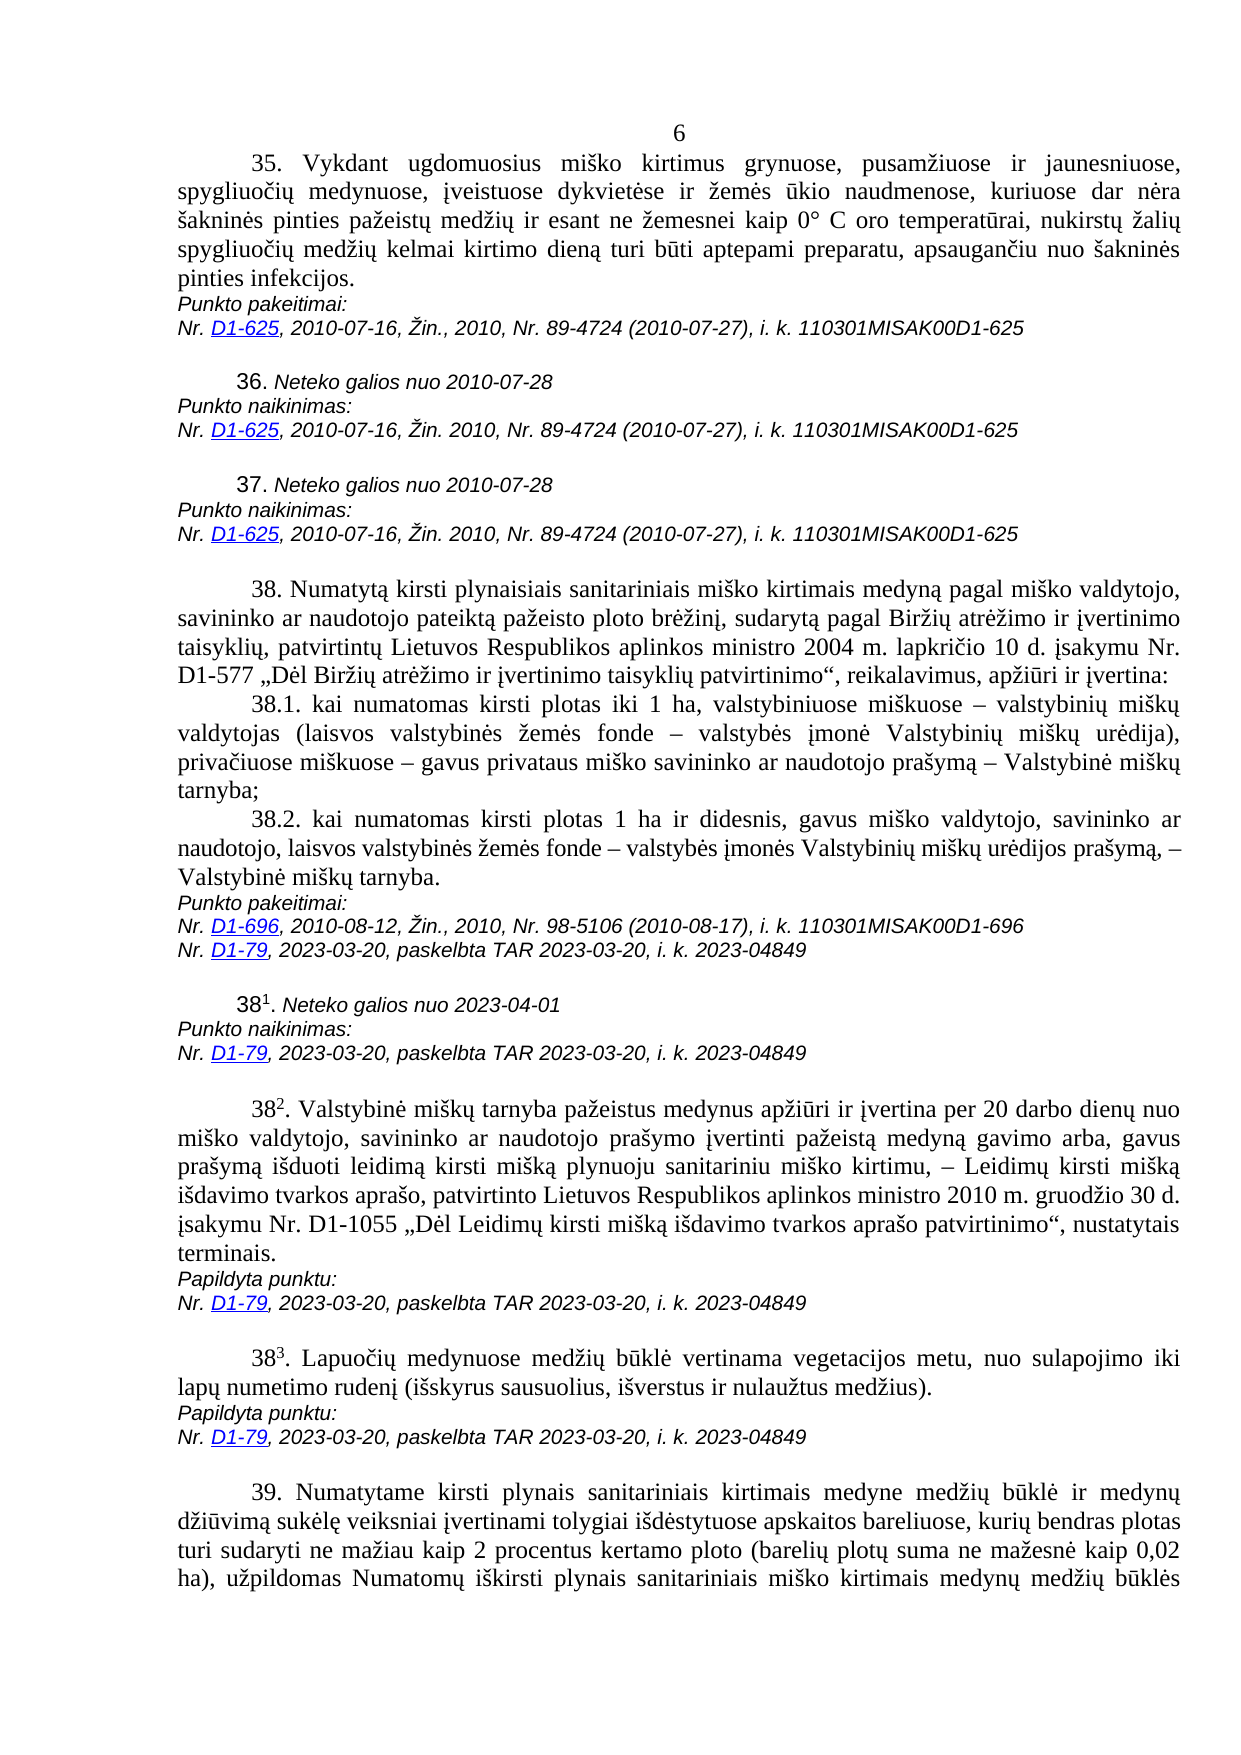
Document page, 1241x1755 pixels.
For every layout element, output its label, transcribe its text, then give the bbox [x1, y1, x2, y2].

text Punkto naikinimas: [177, 1017, 1181, 1041]
text 383. Lapuočių medynuose medžių būklė vertinama vegetacijos metu, nuo sulapojimo iki lapų numetimo rudenį (išskyrus sausuolius, išverstus ir nulaužtus medžius). [177, 1343, 1181, 1401]
text 36. Neteko galios nuo 2010-07-28 [177, 368, 1181, 394]
text Nr. D1-79, 2023-03-20, paskelbta TAR 2023-03-20, i. k. 2023-04849 [177, 1041, 1181, 1065]
text Punkto naikinimas: [177, 394, 1181, 418]
text 39. Numatytame kirsti plynais sanitariniais kirtimais medyne medžių būklė ir medynų džiūvimą sukėlę veiksniai įvertinami tolygiai išdėstytuose apskaitos bareliuose, kurių bendras plotas turi sudaryti ne mažiau kaip 2 procentus kertamo ploto (barelių plotų suma ne mažesnė kaip 0,02 ha), užpildomas Numatomų iškirsti plynais sanitariniais miško kirtimais medynų medžių būklės [177, 1477, 1181, 1592]
text Nr. D1-79, 2023-03-20, paskelbta TAR 2023-03-20, i. k. 2023-04849 [177, 938, 1181, 962]
text 38. Numatytą kirsti plynaisiais sanitariniais miško kirtimais medyną pagal miško valdytojo, savininko ar naudotojo pateiktą pažeisto ploto brėžinį, sudarytą pagal Biržių atrėžimo ir įvertinimo taisyklių, patvirtintų Lietuvos Respublikos aplinkos ministro 2004 m. lapkričio 10 d. įsakymu Nr. D1-577 „Dėl Biržių atrėžimo ir įvertinimo taisyklių patvirtinimo“, reikalavimus, apžiūri ir įvertina: [177, 574, 1181, 689]
text 37. Neteko galios nuo 2010-07-28 [177, 471, 1181, 497]
text 38.2. kai numatomas kirsti plotas 1 ha ir didesnis, gavus miško valdytojo, savininko ar naudotojo, laisvos valstybinės žemės fonde – valstybės įmonės Valstybinių miškų urėdijos prašymą, – Valstybinė miškų tarnyba. [177, 804, 1181, 890]
text Nr. D1-625, 2010-07-16, Žin., 2010, Nr. 89-4724 (2010-07-27), i. k. 110301MISAK00D1-625 [177, 315, 1181, 339]
text Punkto naikinimas: [177, 497, 1181, 521]
text Nr. D1-696, 2010-08-12, Žin., 2010, Nr. 98-5106 (2010-08-17), i. k. 110301MISAK00D1-696 [177, 914, 1181, 938]
text 381. Neteko galios nuo 2023-04-01 [177, 991, 1181, 1017]
text Papildyta punktu: [177, 1401, 1181, 1424]
text Nr. D1-625, 2010-07-16, Žin. 2010, Nr. 89-4724 (2010-07-27), i. k. 110301MISAK00D1-625 [177, 521, 1181, 545]
text Nr. D1-79, 2023-03-20, paskelbta TAR 2023-03-20, i. k. 2023-04849 [177, 1424, 1181, 1448]
text Nr. D1-79, 2023-03-20, paskelbta TAR 2023-03-20, i. k. 2023-04849 [177, 1290, 1181, 1314]
text Punkto pakeitimai: [177, 291, 1181, 315]
text Nr. D1-625, 2010-07-16, Žin. 2010, Nr. 89-4724 (2010-07-27), i. k. 110301MISAK00D1-625 [177, 418, 1181, 442]
text Punkto pakeitimai: [177, 890, 1181, 914]
text 35. Vykdant ugdomuosius miško kirtimus grynuose, pusamžiuose ir jaunesniuose, spygliuočių medynuose, įveistuose dykvietėse ir žemės ūkio naudmenose, kuriuose dar nėra šakninės pinties pažeistų medžių ir esant ne žemesnei kaip 0° C oro temperatūrai, nukirstų žalių spygliuočių medžių kelmai kirtimo dieną turi būti aptepami preparatu, apsaugančiu nuo šakninės pinties infekcijos. [177, 148, 1181, 291]
text 382. Valstybinė miškų tarnyba pažeistus medynus apžiūri ir įvertina per 20 darbo dienų nuo miško valdytojo, savininko ar naudotojo prašymo įvertinti pažeistą medyną gavimo arba, gavus prašymą išduoti leidimą kirsti mišką plynuoju sanitariniu miško kirtimu, – Leidimų kirsti mišką išdavimo tvarkos aprašo, patvirtinto Lietuvos Respublikos aplinkos ministro 2010 m. gruodžio 30 d. įsakymu Nr. D1-1055 „Dėl Leidimų kirsti mišką išdavimo tvarkos aprašo patvirtinimo“, nustatytais terminais. [177, 1094, 1181, 1266]
text 38.1. kai numatomas kirsti plotas iki 1 ha, valstybiniuose miškuose – valstybinių miškų valdytojas (laisvos valstybinės žemės fonde – valstybės įmonė Valstybinių miškų urėdija), privačiuose miškuose – gavus privataus miško savininko ar naudotojo prašymą – Valstybinė miškų tarnyba; [177, 689, 1181, 804]
text Papildyta punktu: [177, 1266, 1181, 1290]
